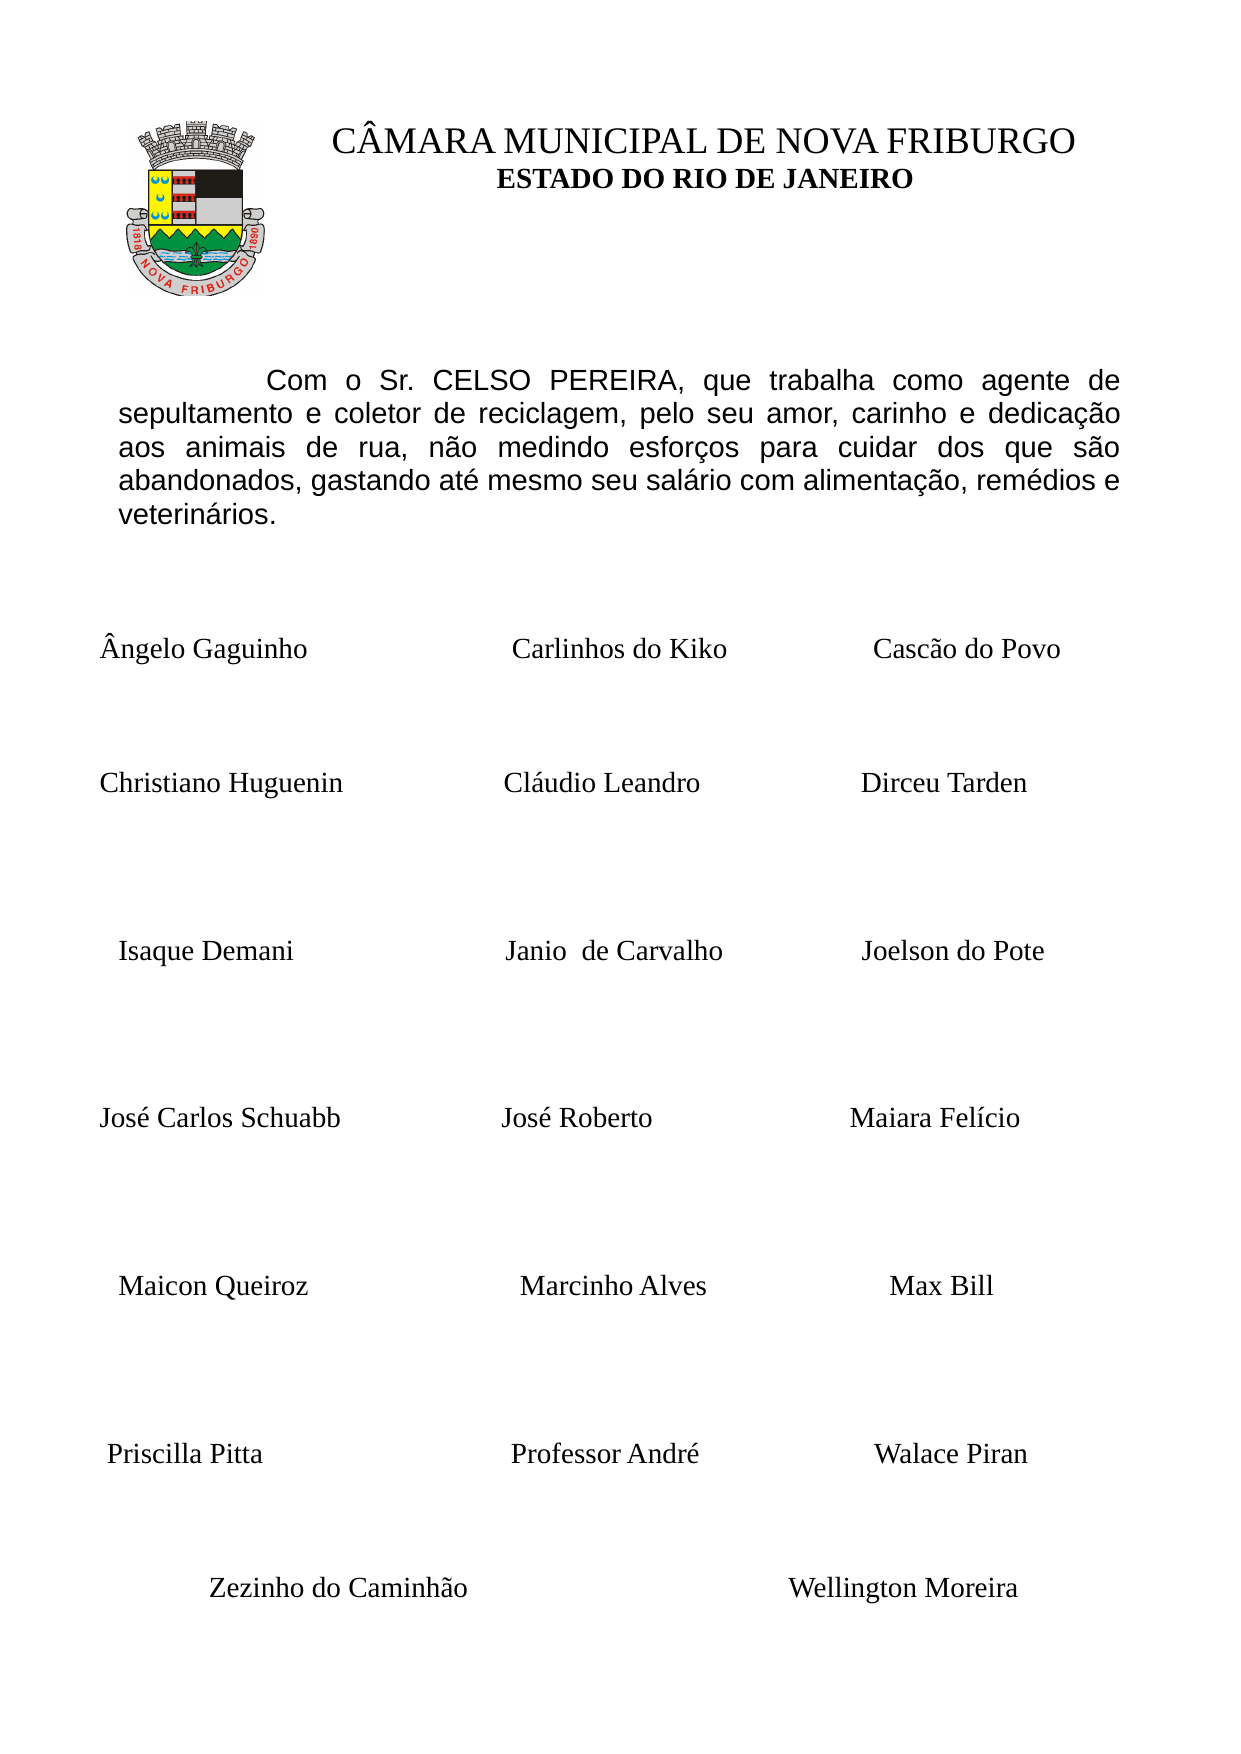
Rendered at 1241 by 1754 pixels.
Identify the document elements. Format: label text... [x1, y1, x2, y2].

text José Carlos Schuabb José Roberto Maiara Felício [99, 1100, 1122, 1134]
text Isaque Demani Janio de Carvalho Joelson do Pote [118, 933, 1122, 966]
text Zezinho do Caminhão Wellington Moreira [99, 1570, 1122, 1603]
text Priscilla Pitta Professor André Walace Piran [99, 1436, 1122, 1469]
text Com o Sr. CELSO PEREIRA, que trabalha como agente de sepultamento e coletor de reciclagem, pelo seu amor, carinho e dedicação aos animais de rua, não medindo esforços para cuidar dos que são abandonados, gastando até mesmo seu salário com alimentação, remédios e veterinários. [118, 362, 1122, 530]
text CÂMARA MUNICIPAL DE NOVA FRIBURGO [118, 118, 1122, 161]
text ESTADO DO RIO DE JANEIRO [267, 161, 1122, 195]
text Ângelo Gaguinho Carlinhos do Kiko Cascão do Povo [99, 631, 1122, 664]
text Maicon Queiroz Marcinho Alves Max Bill [118, 1268, 1122, 1302]
text Christiano Huguenin Cláudio Leandro Dirceu Tarden [99, 765, 1122, 798]
